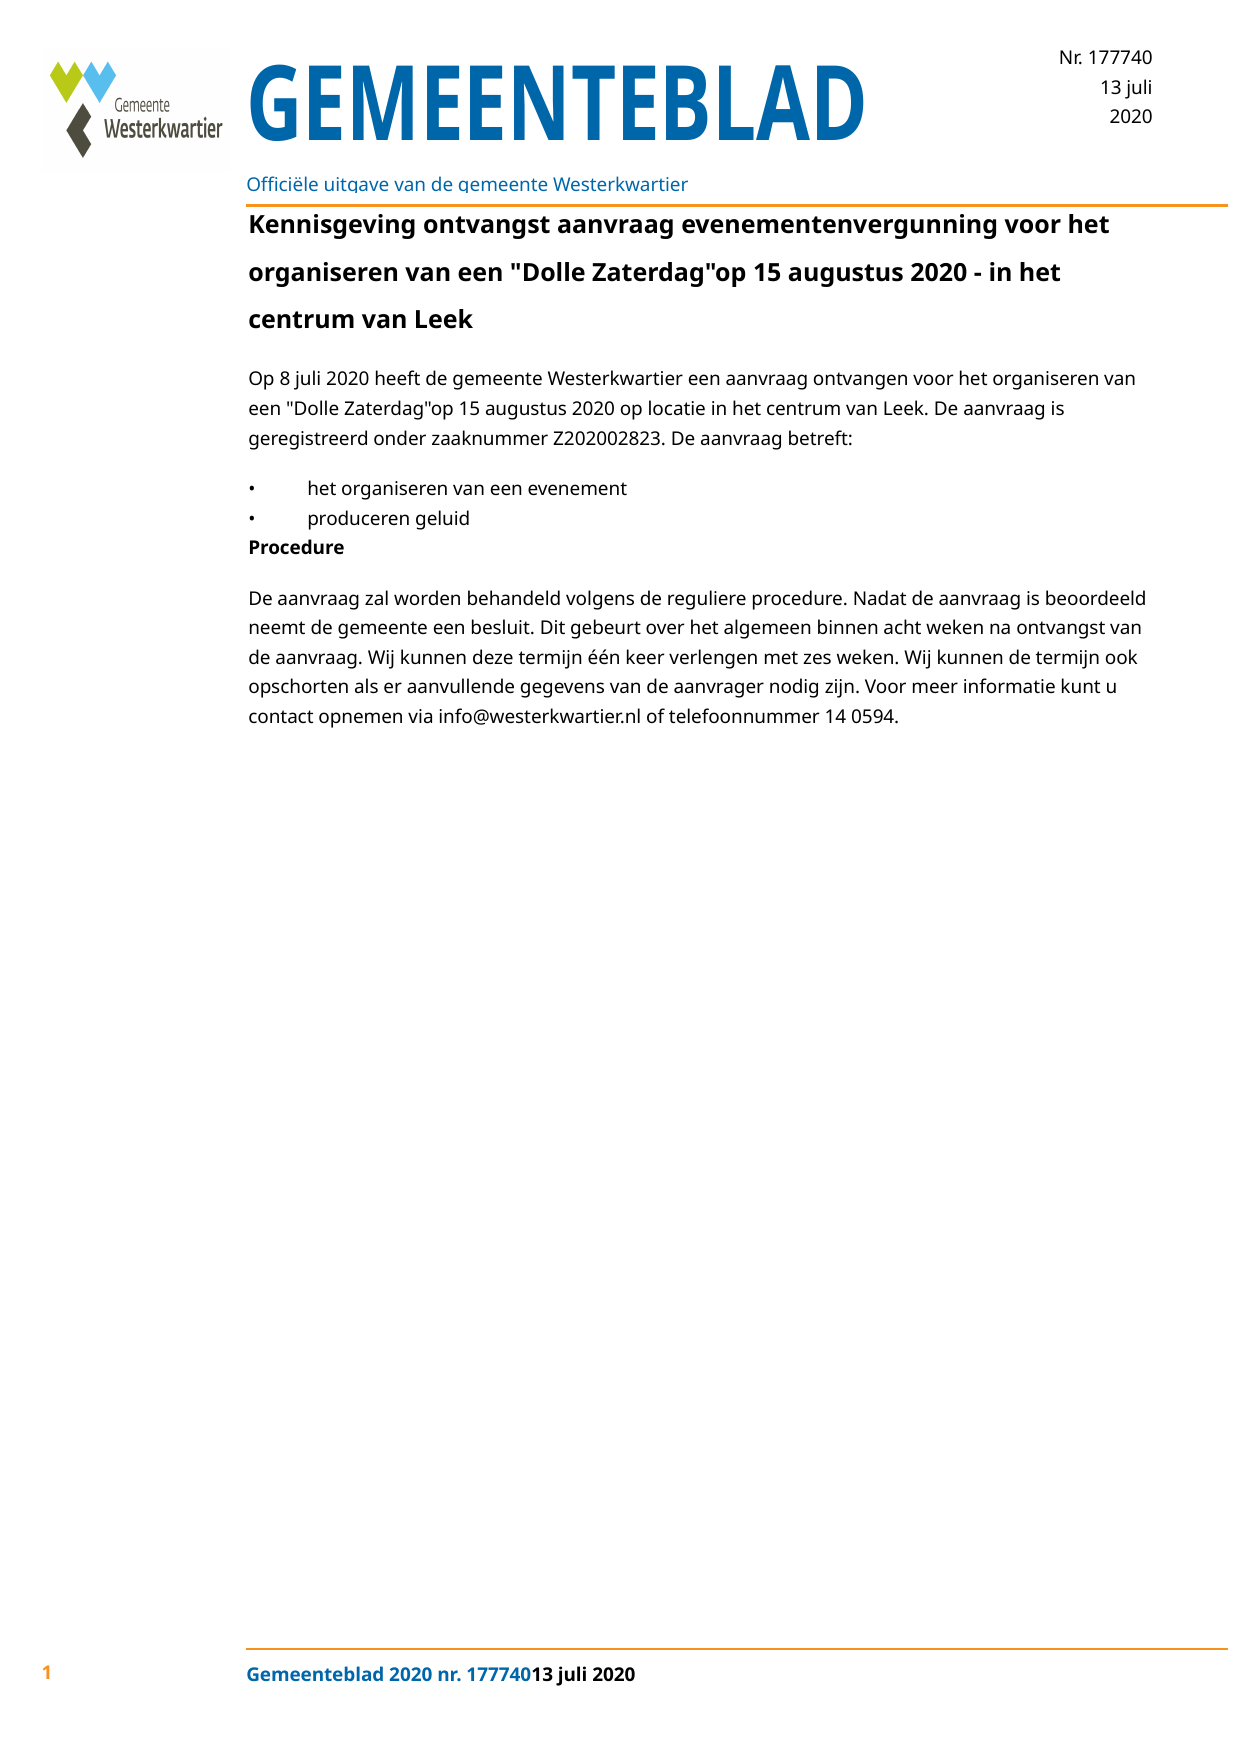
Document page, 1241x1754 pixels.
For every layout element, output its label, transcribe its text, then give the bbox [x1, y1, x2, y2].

list produceren geluid [248, 505, 1152, 530]
text Procedure [248, 534, 1152, 560]
list het organiseren van een evenement [248, 475, 1152, 501]
text Op 8 juli 2020 heeft de gemeente Westerkwartier een aanvraag ontvangen voor het organiseren van een "Dolle Zaterdag"op 15 augustus 2020 op locatie in het centrum van Leek. De aanvraag is geregistreerd onder zaaknummer Z202002823. De aanvraag betreft: [248, 366, 1152, 450]
picture [41, 47, 231, 172]
text De aanvraag zal worden behandeld volgens de reguliere procedure. Nadat de aanvraag is beoordeeld neemt de gemeente een besluit. Dit gebeurt over het algemeen binnen acht weken na ontvangst van de aanvraag. Wij kunnen deze termijn één keer verlengen met zes weken. Wij kunnen de termijn ook opschorten als er aanvullende gegevens van de aanvrager nodig zijn. Voor meer informatie kunt u contact opnemen via info@westerkwartier.nl of telefoonnummer 14 0594. [248, 585, 1152, 729]
text Kennisgeving ontvangst aanvraag evenementenvergunning voor het organiseren van een "Dolle Zaterdag"op 15 augustus 2020 - in het centrum van Leek [248, 207, 1152, 336]
